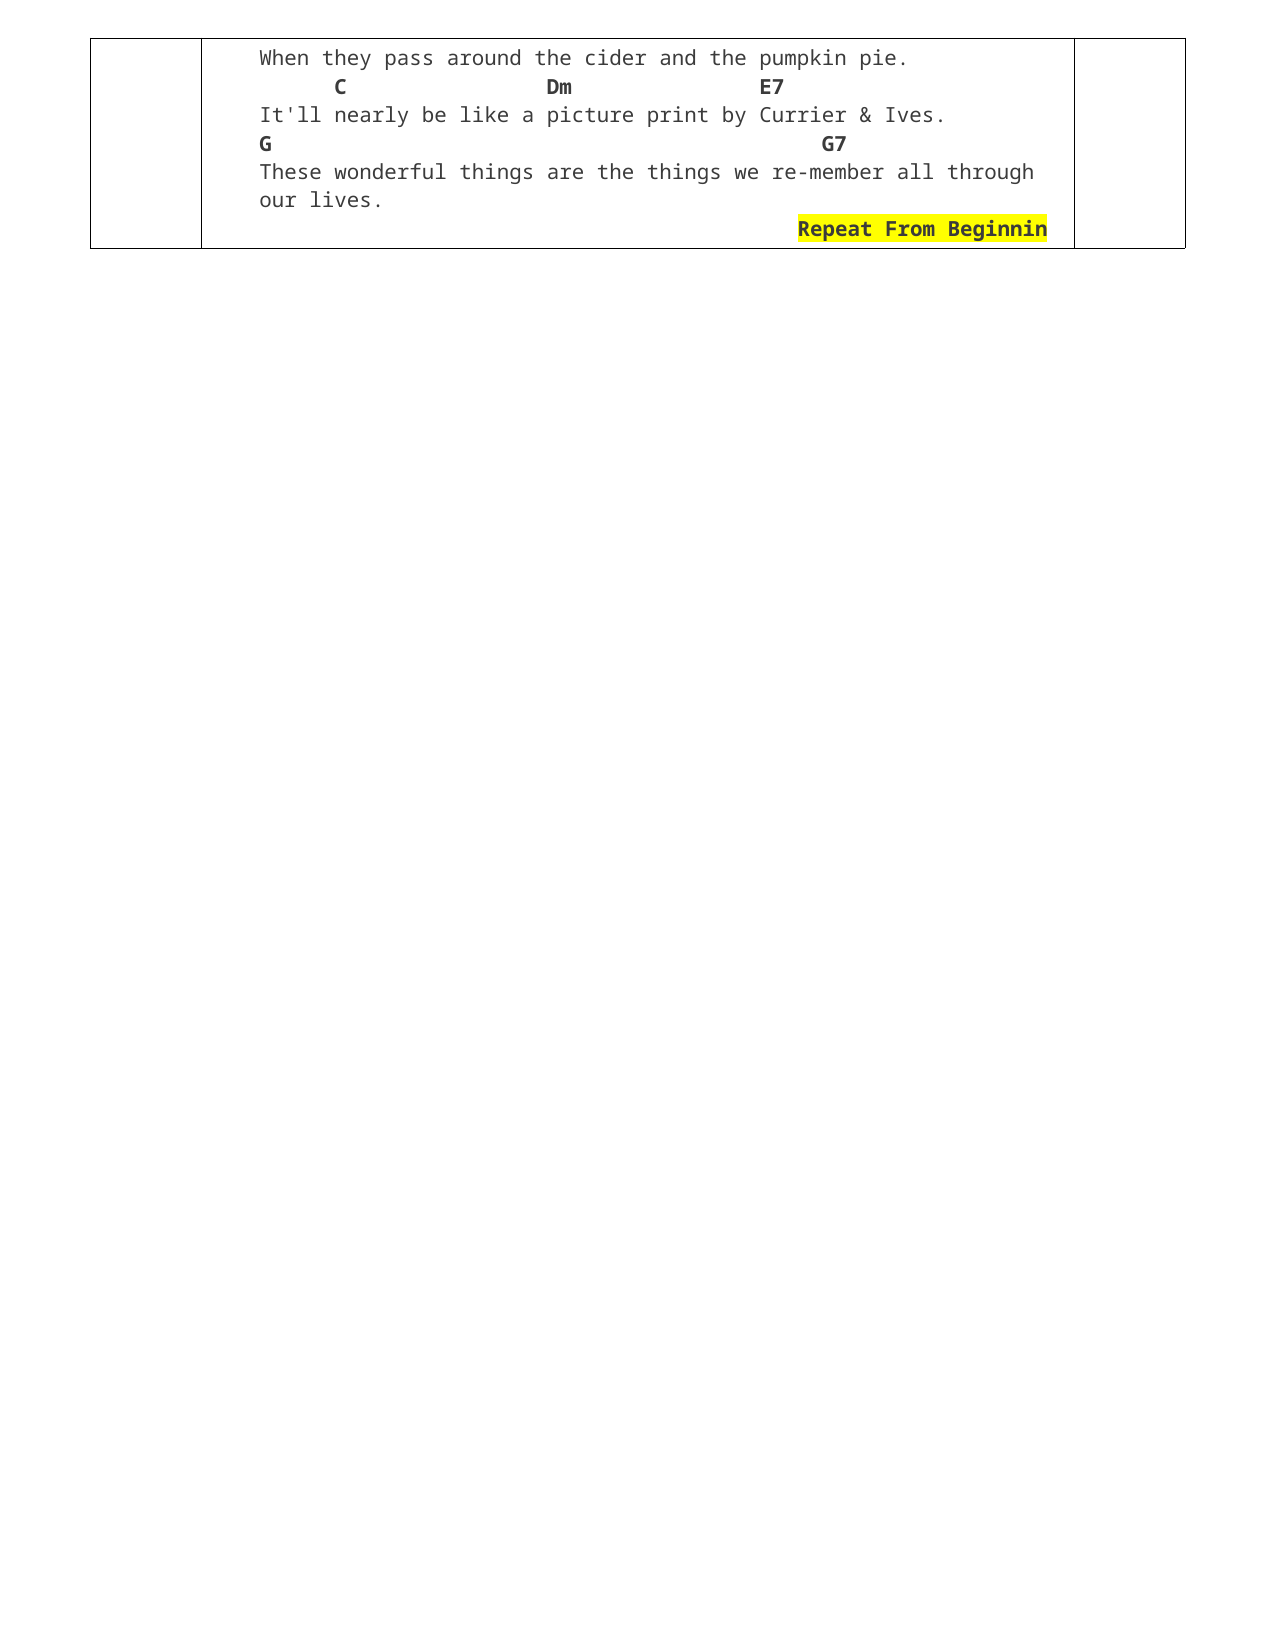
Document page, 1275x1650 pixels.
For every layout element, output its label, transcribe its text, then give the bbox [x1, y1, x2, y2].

table_header [1075, 39, 1185, 248]
table_header [91, 39, 201, 248]
table_header When they pass around the cider and the pumpkin pie. C Dm E7 It'll nearly be like a picture print by Currier & Ives. G G7 These wonderful things are the things we re-member all through our lives. Repeat From Beginnin [202, 39, 1074, 248]
